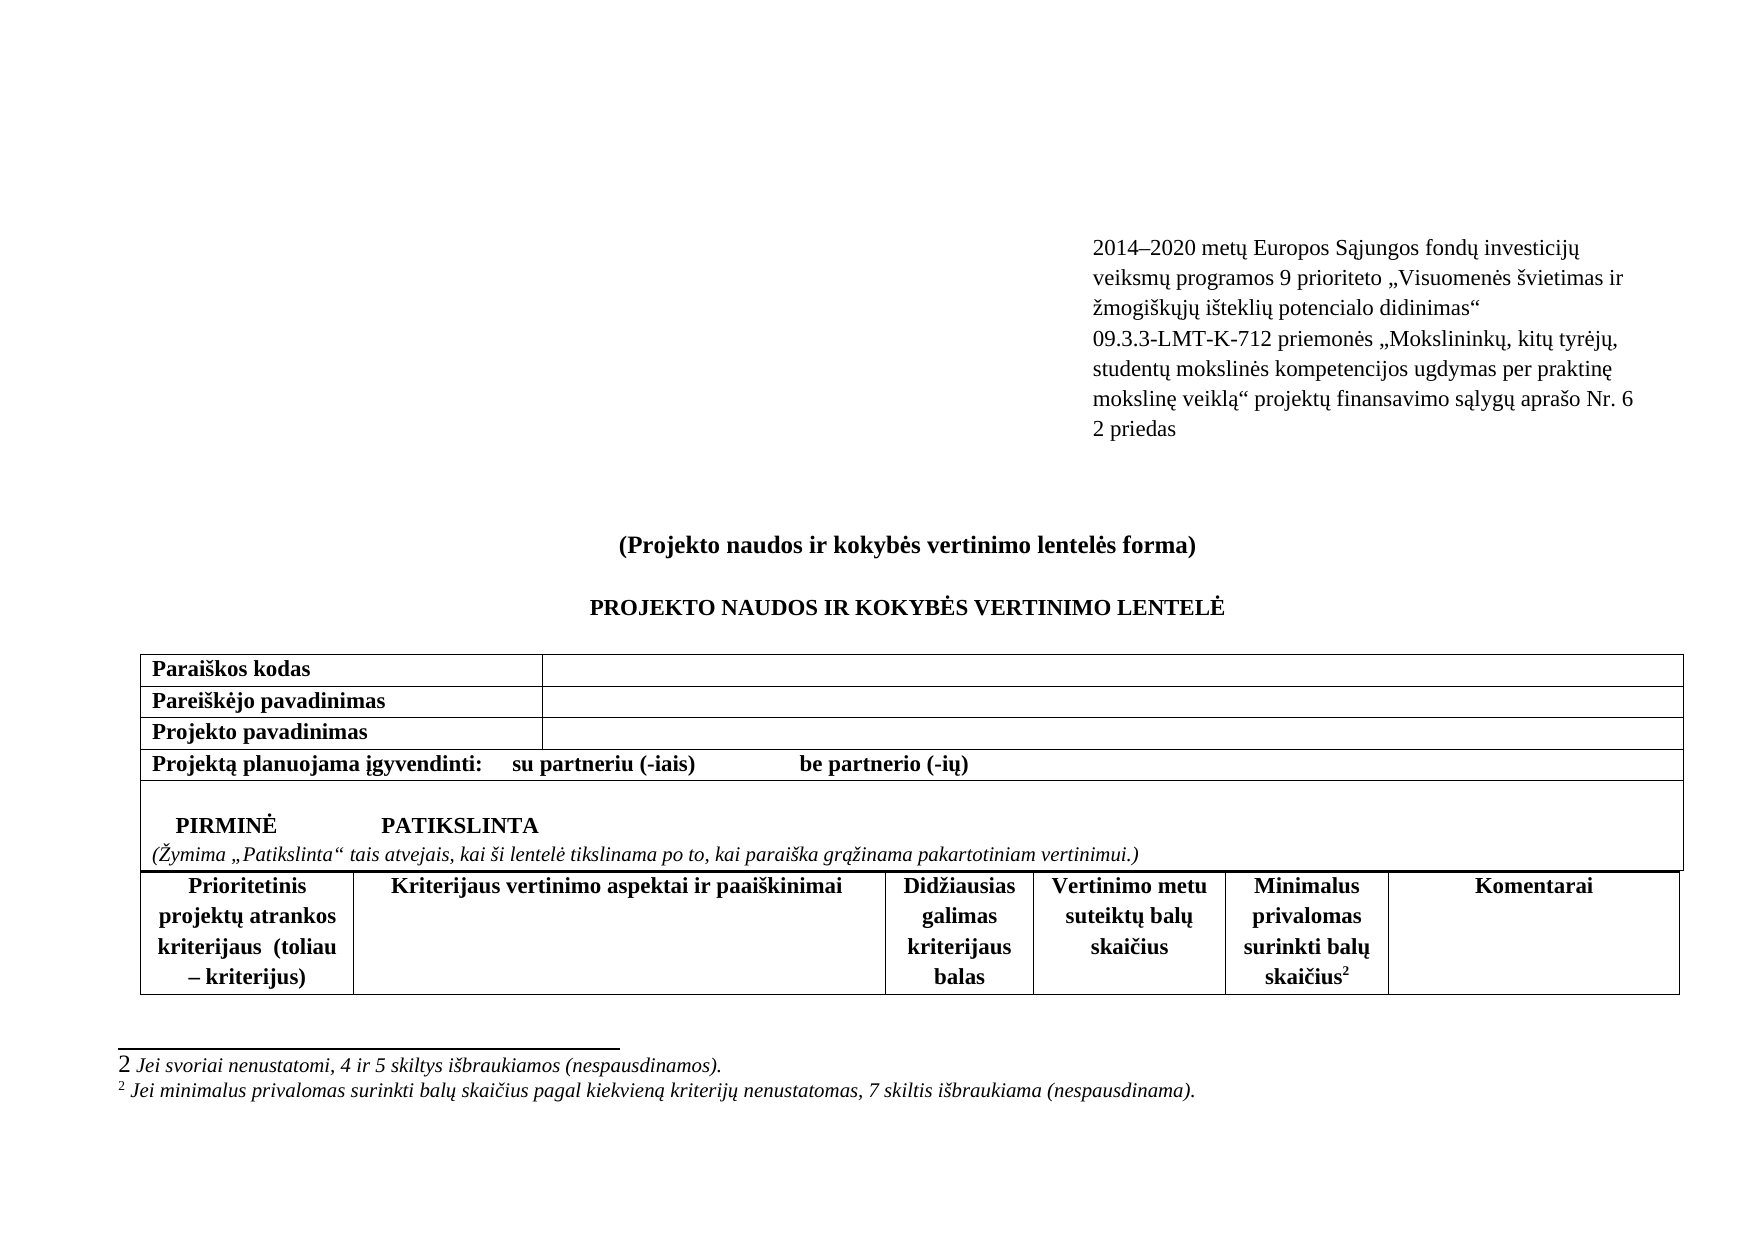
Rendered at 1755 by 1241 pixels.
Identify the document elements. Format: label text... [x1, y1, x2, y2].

table_cell Projektą planuojama įgyvendinti:  su partneriu (-iais)  be partnerio (-ių) [141, 750, 1683, 780]
table_cell [129, 905, 140, 994]
text studentų mokslinės kompetencijos ugdymas per praktinę [1093, 355, 1636, 381]
text žmogiškųjų išteklių potencialo didinimas“ [1093, 294, 1636, 321]
text mokslinę veiklą“ projektų finansavimo sąlygų aprašo Nr. 6 [1093, 385, 1636, 411]
table_cell Komentarai [1389, 873, 1679, 994]
table_cell Didžiausias galimas kriterijaus balas [886, 873, 1033, 994]
table_cell [1680, 905, 1686, 994]
table_cell [1680, 871, 1686, 905]
table_header [543, 655, 1683, 686]
text 2014–2020 metų Europos Sąjungos fondų investicijų [1093, 234, 1636, 260]
text veiksmų programos 9 prioriteto „Visuomenės švietimas ir [1093, 264, 1636, 291]
table_cell [129, 871, 140, 905]
table_header Paraiškos kodas [141, 655, 542, 686]
table_cell Prioritetinis projektų atrankos kriterijaus (toliau – kriterijus) [141, 873, 353, 994]
text 2 priedas [1093, 415, 1636, 442]
table_header (Projekto naudos ir kokybės vertinimo lentelės forma) PROJEKTO Naudos ir kokybės vertinimo LENTELĖ [129, 503, 1686, 871]
table_cell [543, 718, 1683, 749]
table_cell  PIRMINĖ PATIKSLINTA (Žymima „Patikslinta“ tais atvejais, kai ši lentelė tikslinama po to, kai paraiška grąžinama pakartotiniam vertinimui.) [141, 781, 1683, 870]
text 09.3.3-LMT-K-712 priemonės „Mokslininkų, kitų tyrėjų, [1093, 324, 1636, 351]
table_cell [543, 687, 1683, 717]
table_cell Pareiškėjo pavadinimas [141, 687, 542, 717]
table_cell Projekto pavadinimas [141, 718, 542, 749]
table_cell Minimalus privalomas surinkti balų skaičius [1226, 873, 1388, 994]
table_cell Kriterijaus vertinimo aspektai ir paaiškinimai [354, 873, 885, 994]
table_cell Vertinimo metu suteiktų balų skaičius [1034, 873, 1225, 994]
